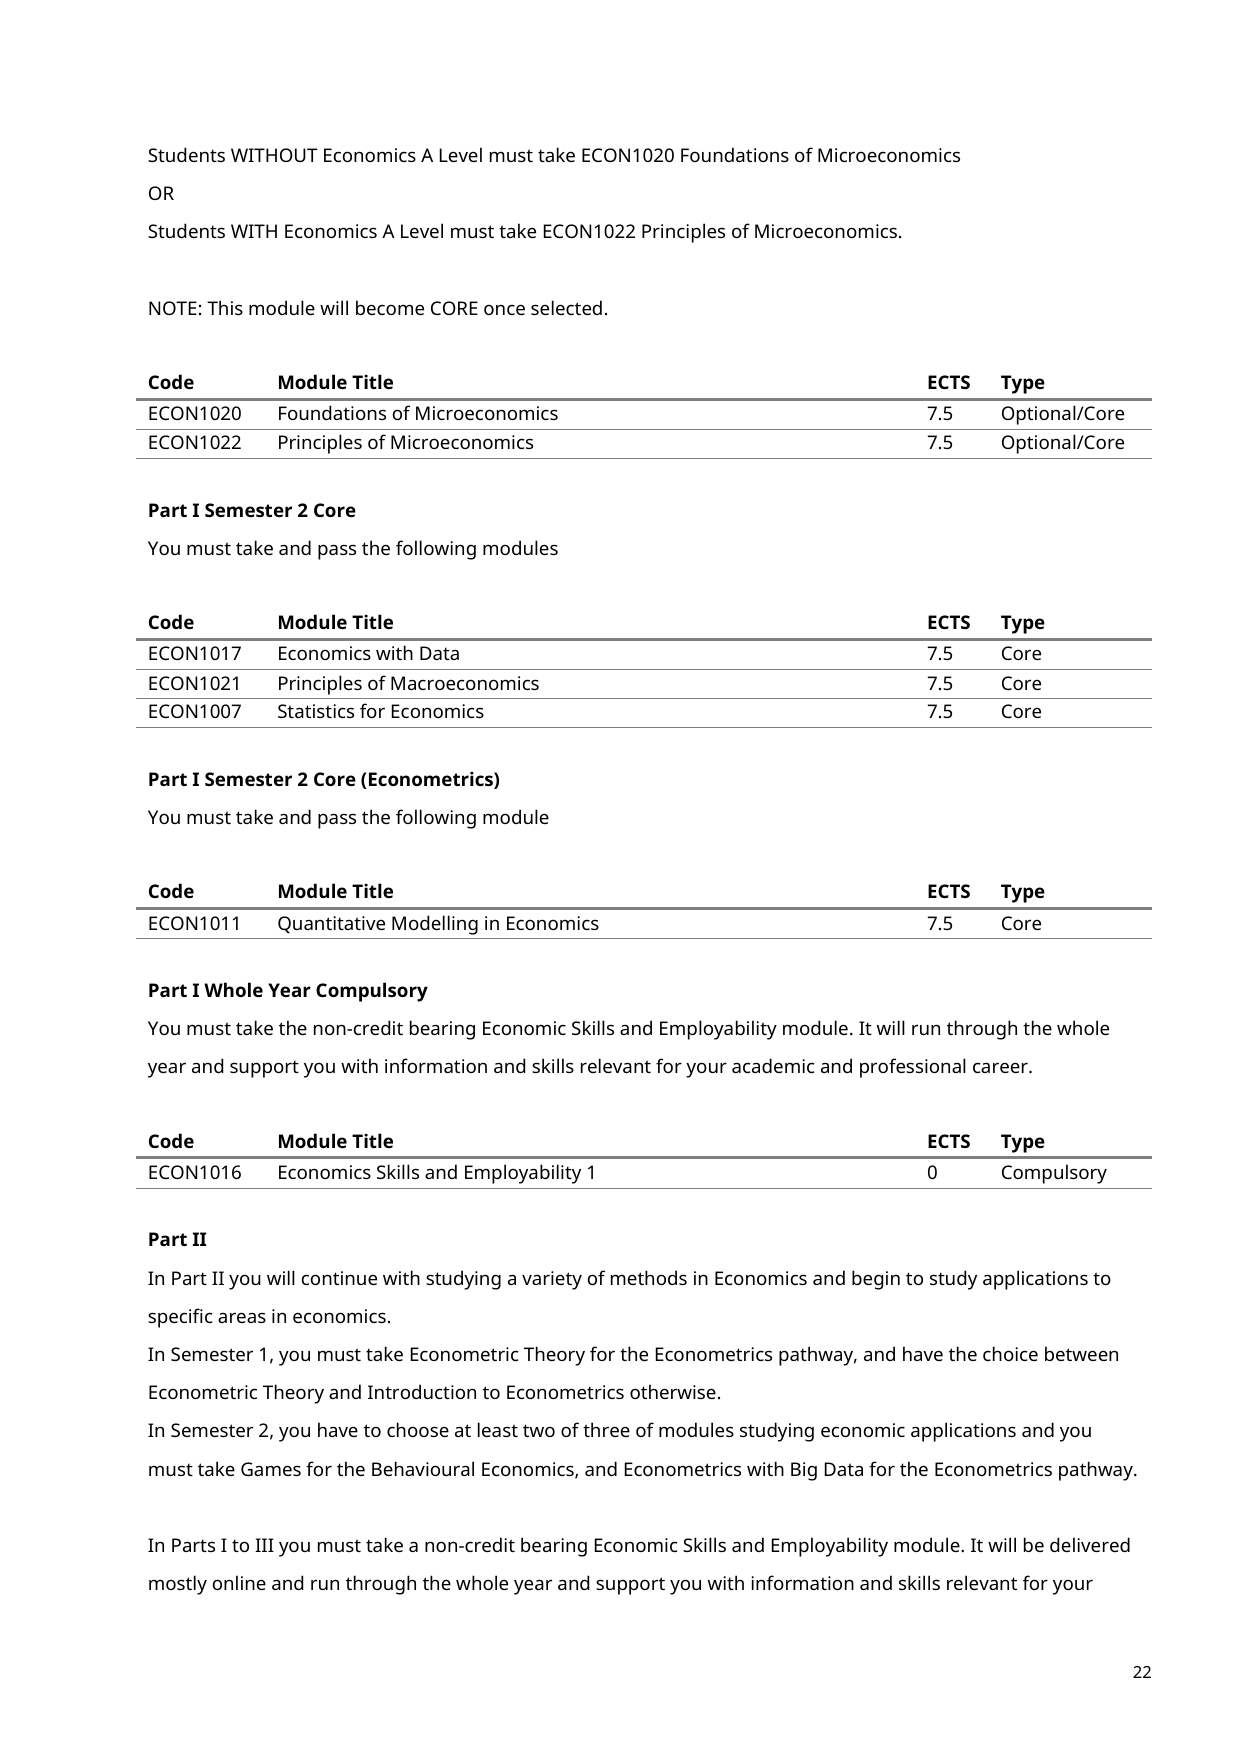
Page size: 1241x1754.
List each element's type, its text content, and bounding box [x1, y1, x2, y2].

table_cell Type [989, 879, 1152, 907]
table_cell ECON1017 [136, 641, 266, 669]
table_cell 0 [916, 1159, 989, 1187]
table_cell Module Title [266, 879, 916, 907]
table_cell Type [989, 1128, 1152, 1156]
table_cell 7.5 [916, 670, 989, 698]
table_cell Module Title [266, 610, 916, 638]
table_cell Part I Semester 2 Core You must take and pass the following modules [136, 459, 1152, 609]
table_cell 7.5 [916, 910, 989, 938]
table_cell Code [136, 610, 266, 638]
table_cell Foundations of Microeconomics [266, 401, 916, 428]
table_cell 7.5 [916, 430, 989, 458]
table_cell ECTS [916, 879, 989, 907]
table_cell Code [136, 1128, 266, 1156]
table_cell ECON1022 [136, 430, 266, 458]
table_cell ECON1007 [136, 699, 266, 727]
table_cell Quantitative Modelling in Economics [266, 910, 916, 938]
table_cell Core [989, 910, 1152, 938]
table_cell Economics with Data [266, 641, 916, 669]
table_cell Statistics for Economics [266, 699, 916, 727]
table_cell ECTS [916, 610, 989, 638]
table_cell Code [136, 369, 266, 397]
table_cell Type [989, 369, 1152, 397]
table_cell 7.5 [916, 641, 989, 669]
table_cell Part I Semester 2 Core (Econometrics) You must take and pass the following module [136, 728, 1152, 879]
table_cell Core [989, 699, 1152, 727]
table_cell Part I Whole Year Compulsory You must take the non-credit bearing Economic Skills and Employability module. It will run through the whole year and support you with information and skills relevant for your academic and professional career. [136, 939, 1152, 1128]
table_cell Core [989, 670, 1152, 698]
table_cell Part II In Part II you will continue with studying a variety of methods in Economics and begin to study applications to specific areas in economics. In Semester 1, you must take Econometric Theory for the Econometrics pathway, and have the choice between Econometric Theory and Introduction to Econometrics otherwise. In Semester 2, you have to choose at least two of three of modules studying economic applications and you must take Games for the Behavioural Economics, and Econometrics with Big Data for the Econometrics pathway. In Parts I to III you must take a non-credit bearing Economic Skills and Employability module. It will be delivered mostly online and run through the whole year and support you with information and skills relevant for your [136, 1189, 1152, 1596]
table_cell ECON1020 [136, 401, 266, 428]
table_cell Optional/Core [989, 401, 1152, 428]
table_cell Compulsory [989, 1159, 1152, 1187]
table_cell Module Title [266, 369, 916, 397]
table_cell Type [989, 610, 1152, 638]
table_cell ECTS [916, 1128, 989, 1156]
table_cell 7.5 [916, 699, 989, 727]
table_cell ECON1016 [136, 1159, 266, 1187]
table_cell Principles of Macroeconomics [266, 670, 916, 698]
table_cell ECTS [916, 369, 989, 397]
table_cell Optional/Core [989, 430, 1152, 458]
table_cell ECON1011 [136, 910, 266, 938]
table_cell Principles of Microeconomics [266, 430, 916, 458]
table_cell ECON1021 [136, 670, 266, 698]
table_cell Students WITHOUT Economics A Level must take ECON1020 Foundations of Microeconomics OR Students WITH Economics A Level must take ECON1022 Principles of Microeconomics. NOTE: This module will become CORE once selected. [136, 141, 1152, 369]
table_cell Core [989, 641, 1152, 669]
table_cell Economics Skills and Employability 1 [266, 1159, 916, 1187]
table_cell 7.5 [916, 401, 989, 428]
table_cell Code [136, 879, 266, 907]
table_cell Module Title [266, 1128, 916, 1156]
